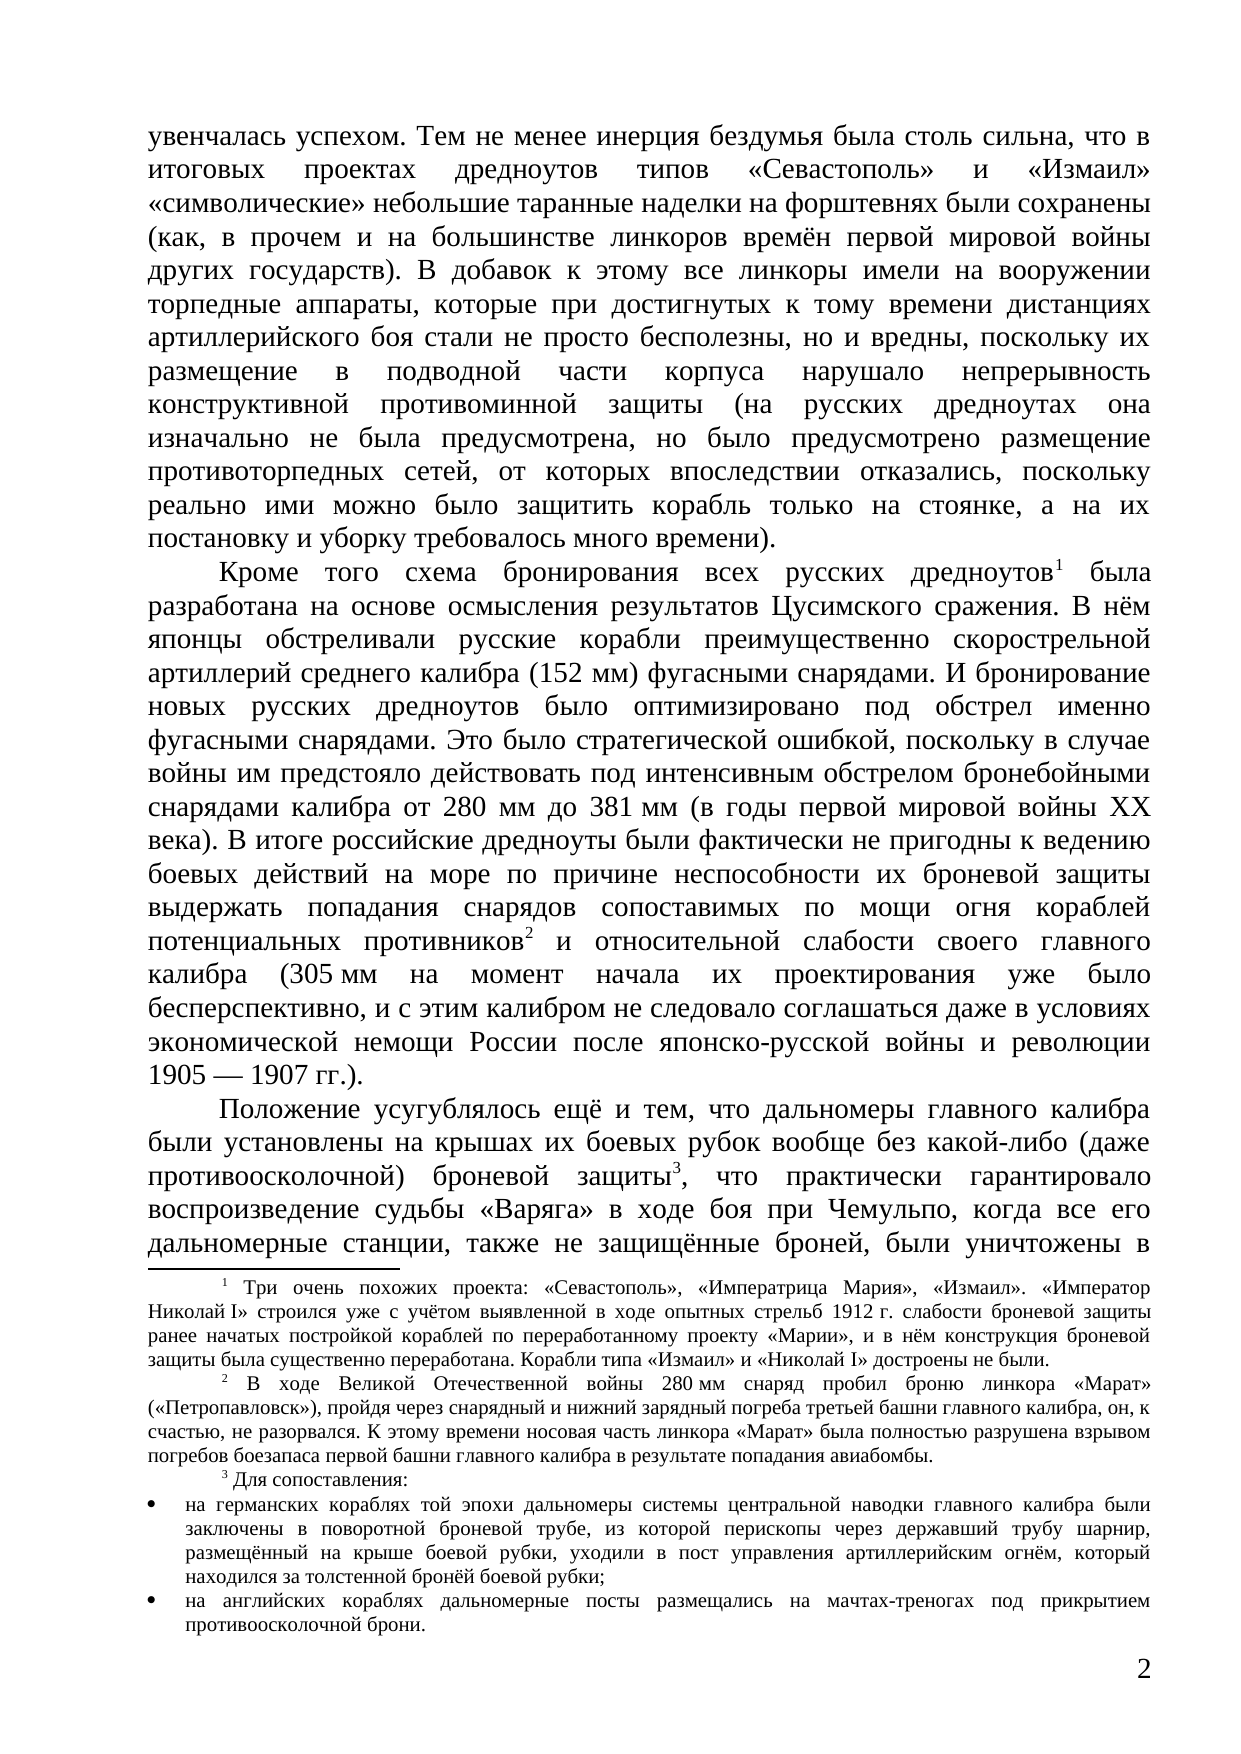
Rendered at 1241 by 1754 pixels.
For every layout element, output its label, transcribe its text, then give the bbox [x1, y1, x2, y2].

list на английских кораблях дальномерные посты размещались на мачтах-треногах под прикрытием противоосколочной брони. [148, 1588, 1152, 1636]
text Даже почти полвека спустя, уже после японско-русской войны, в России при начале проектирования дредноутов типа «Севастополь» (1907 г.) первые варианты их корпусов имели таранные носовые образования, хотя в ходе японско-русской войны имели место всего несколько попыток таранить корабли противника и ни одна из них не увенчалась успехом. Тем не менее инерция бездумья была столь сильна, что в итоговых проектах дредноутов типов «Севастополь» и «Измаил» «символические» небольшие таранные наделки на форштевнях были сохранены (как, в прочем и на большинстве линкоров времён первой мировой войны других государств). В добавок к этому все линкоры имели на вооружении торпедные аппараты, которые при достигнутых к тому времени дистанциях артиллерийского боя стали не просто бесполезны, но и вредны, поскольку их размещение в подводной части корпуса нарушало непрерывность конструктивной противоминной защиты (на русских дредноутах она изначально не была предусмотрена, но было предусмотрено размещение противоторпедных сетей, от которых впоследствии отказались, поскольку реально ими можно было защитить корабль только на стоянке, а на их постановку и уборку требовалось много времени). [148, 118, 1152, 554]
list на германских кораблях той эпохи дальномеры системы центральной наводки главного калибра были заключены в поворотной броневой трубе, из которой перископы через державший трубу шарнир, размещённый на крыше боевой рубки, уходили в пост управления артиллерийским огнём, который находился за толстенной бронёй боевой рубки; [148, 1491, 1152, 1588]
text Кроме того схема бронирования всех русских дредноутов была разработана на основе осмысления результатов Цусимского сражения. В нём японцы обстреливали русские корабли преимущественно скорострельной артиллерий среднего калибра (152 мм) фугасными снарядами. И бронирование новых русских дредноутов было оптимизировано под обстрел именно фугасными снарядами. Это было стратегической ошибкой, поскольку в случае войны им предстояло действовать под интенсивным обстрелом бронебойными снарядами калибра от 280 мм до 381 мм (в годы первой мировой войны ХХ века). В итоге российские дредноуты были фактически не пригодны к ведению боевых действий на море по причине неспособности их броневой защиты выдержать попадания снарядов сопоставимых по мощи огня кораблей потенциальных противников и относительной слабости своего главного калибра (305 мм на момент начала их проектирования уже было бесперспективно, и с этим калибром не следовало соглашаться даже в условиях экономической немощи России после японско-русской войны и революции 1905 — 1907 гг.). [148, 554, 1152, 1091]
text Положение усугублялось ещё и тем, что дальномеры главного калибра были установлены на крышах их боевых рубок вообще без какой-либо (даже противоосколочной) броневой защиты, что практически гарантировало воспроизведение судьбы «Варяга» в ходе боя при Чемульпо, когда все его дальномерные станции, также не защищённые броней, были уничтожены в [148, 1091, 1152, 1258]
text В ходе Великой Отечественной войны 280 мм снаряд пробил броню линкора «Марат» («Петропавловск»), пройдя через снарядный и нижний зарядный погреба третьей башни главного калибра, он, к счастью, не разорвался. К этому времени носовая часть линкора «Марат» была полностью разрушена взрывом погребов боезапаса первой башни главного калибра в результате попадания авиабомбы. [148, 1371, 1152, 1467]
text Три очень похожих проекта: «Севастополь», «Императрица Мария», «Измаил». «Император Николай I» строился уже с учётом выявленной в ходе опытных стрельб 1912 г. слабости броневой защиты ранее начатых постройкой кораблей по переработанному проекту «Марии», и в нём конструкция броневой защиты была существенно переработана. Корабли типа «Измаил» и «Николай I» достроены не были. [148, 1275, 1152, 1371]
text Для сопоставления: [148, 1467, 1152, 1491]
